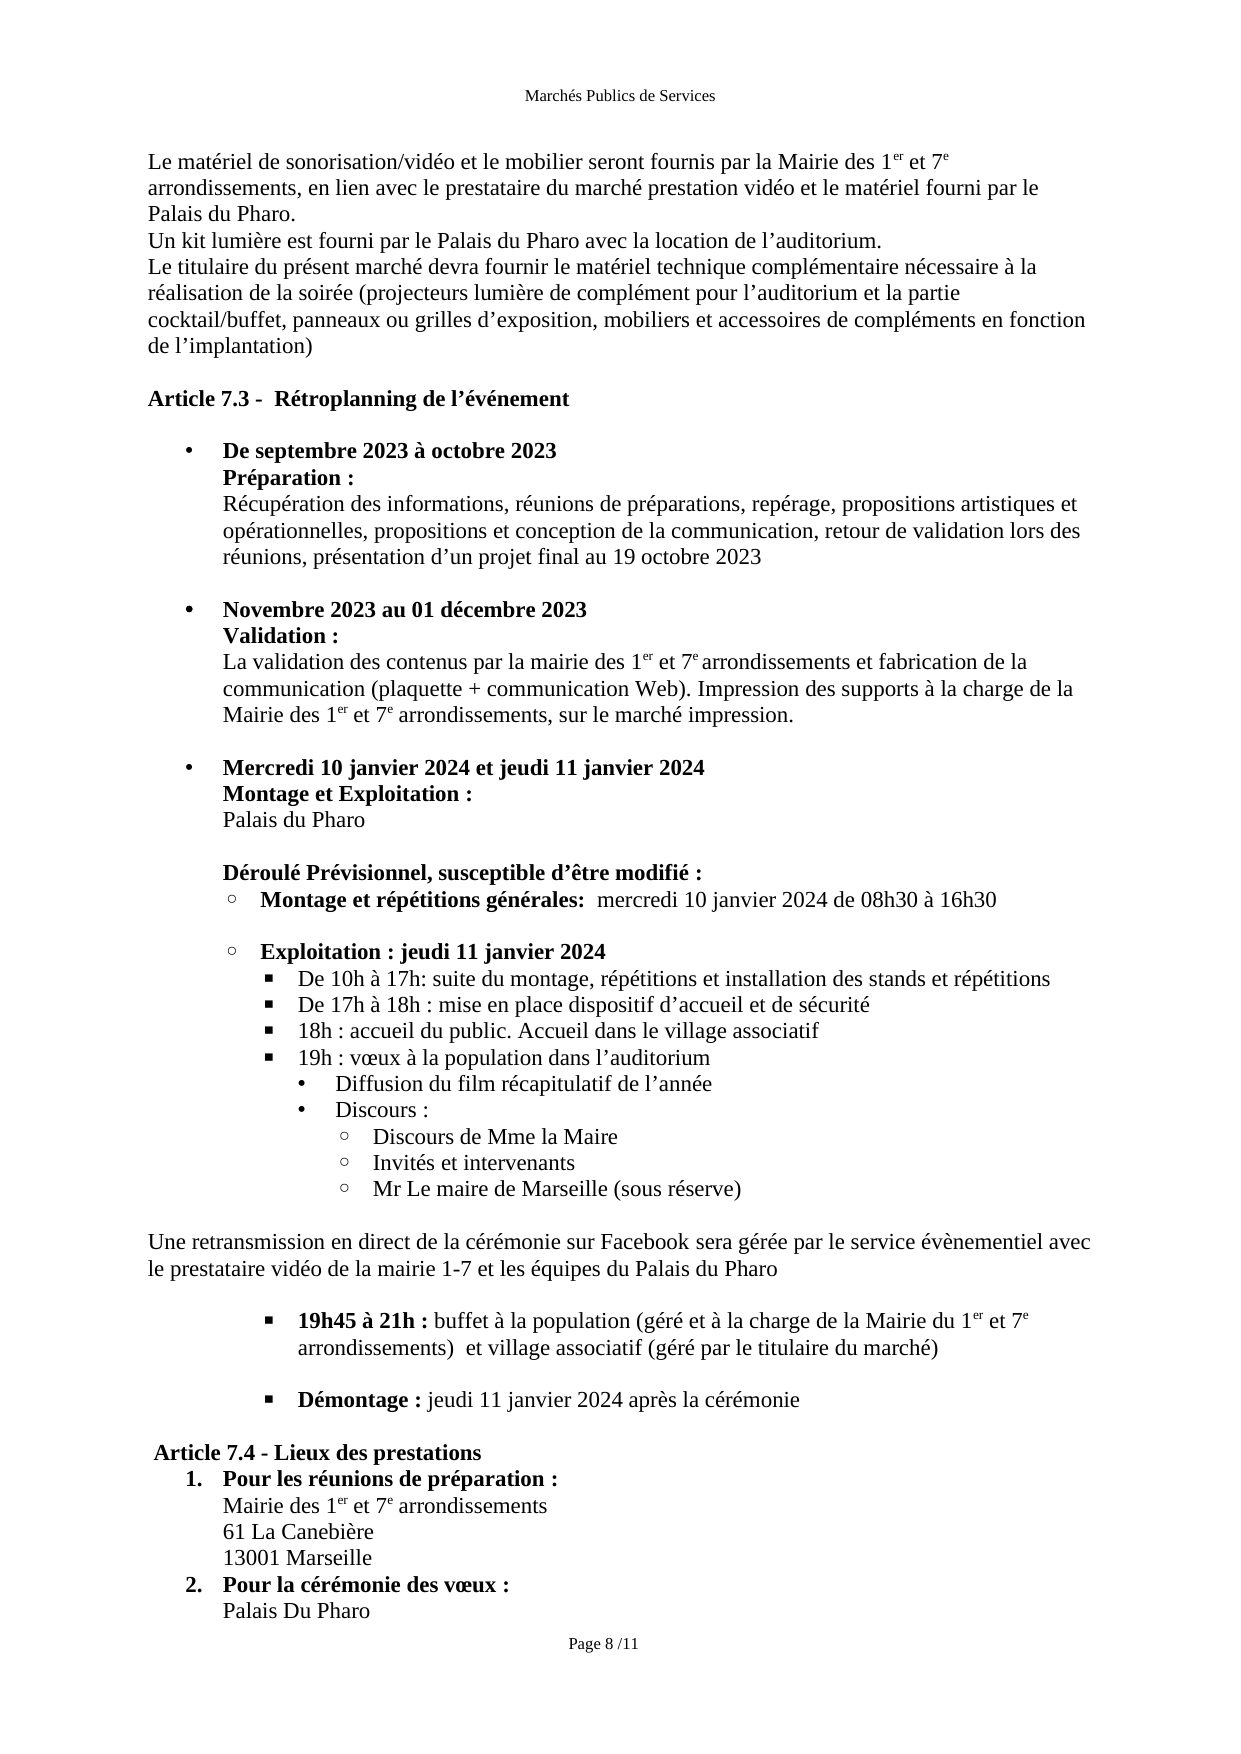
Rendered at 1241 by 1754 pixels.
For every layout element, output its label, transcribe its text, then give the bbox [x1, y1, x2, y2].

text Mairie des 1er et 7e arrondissements [148, 1492, 1093, 1518]
list Novembre 2023 au 01 décembre 2023 [185, 596, 1093, 622]
list 18h : accueil du public. Accueil dans le village associatif [260, 1017, 1093, 1044]
text Le matériel de sonorisation/vidéo et le mobilier seront fournis par la Mairie des 1er et 7e arrondissements, en lien avec le prestataire du marché prestation vidéo et le matériel fourni par le Palais du Pharo. [148, 148, 1093, 227]
list Montage et répétitions générales: mercredi 10 janvier 2024 de 08h30 à 16h30 [223, 886, 1093, 912]
text 13001 Marseille [148, 1544, 1093, 1571]
list La validation des contenus par la mairie des 1er et 7e arrondissements et fabrication de la communication (plaquette + communication Web). Impression des supports à la charge de la Mairie des 1er et 7e arrondissements, sur le marché impression. [185, 648, 1093, 727]
list De 10h à 17h: suite du montage, répétitions et installation des stands et répétitions [260, 965, 1093, 991]
list Pour les réunions de préparation : [185, 1465, 1093, 1492]
list Palais du Pharo [185, 807, 1093, 833]
list Discours : [298, 1096, 1093, 1123]
text Le titulaire du présent marché devra fournir le matériel technique complémentaire nécessaire à la réalisation de la soirée (projecteurs lumière de complément pour l’auditorium et la partie cocktail/buffet, panneaux ou grilles d’exposition, mobiliers et accessoires de compléments en fonction de l’implantation) [148, 253, 1093, 358]
list Validation : [185, 622, 1093, 648]
text Déroulé Prévisionnel, susceptible d’être modifié : [148, 859, 1093, 886]
list 19h45 à 21h : buffet à la population (géré et à la charge de la Mairie du 1er et 7e arrondissements) et village associatif (géré par le titulaire du marché) [260, 1307, 1093, 1360]
text Une retransmission en direct de la cérémonie sur Facebook sera gérée par le service évènementiel avec le prestataire vidéo de la mairie 1-7 et les équipes du Palais du Pharo [148, 1228, 1093, 1281]
list 19h : vœux à la population dans l’auditorium [260, 1044, 1093, 1070]
text Article 7.4 - Lieux des prestations [148, 1439, 1093, 1465]
list De 17h à 18h : mise en place dispositif d’accueil et de sécurité [260, 991, 1093, 1017]
list Mr Le maire de Marseille (sous réserve) [335, 1176, 1093, 1202]
list Diffusion du film récapitulatif de l’année [298, 1070, 1093, 1096]
list Invités et intervenants [335, 1149, 1093, 1176]
text Article 7.3 - Rétroplanning de l’événement [148, 385, 1093, 411]
text Un kit lumière est fourni par le Palais du Pharo avec la location de l’auditorium. [148, 227, 1093, 253]
list Démontage : jeudi 11 janvier 2024 après la cérémonie [260, 1386, 1093, 1413]
list Discours de Mme la Maire [335, 1123, 1093, 1149]
list Récupération des informations, réunions de préparations, repérage, propositions artistiques et opérationnelles, propositions et conception de la communication, retour de validation lors des réunions, présentation d’un projet final au 19 octobre 2023 [185, 490, 1093, 569]
list Exploitation : jeudi 11 janvier 2024 [223, 938, 1093, 965]
list Montage et Exploitation : [185, 780, 1093, 807]
text Palais Du Pharo [148, 1597, 1093, 1623]
list Préparation : [185, 464, 1093, 490]
list De septembre 2023 à octobre 2023 [185, 438, 1093, 464]
list Pour la cérémonie des vœux : [185, 1571, 1093, 1597]
list Mercredi 10 janvier 2024 et jeudi 11 janvier 2024 [185, 754, 1093, 780]
text 61 La Canebière [148, 1518, 1093, 1544]
